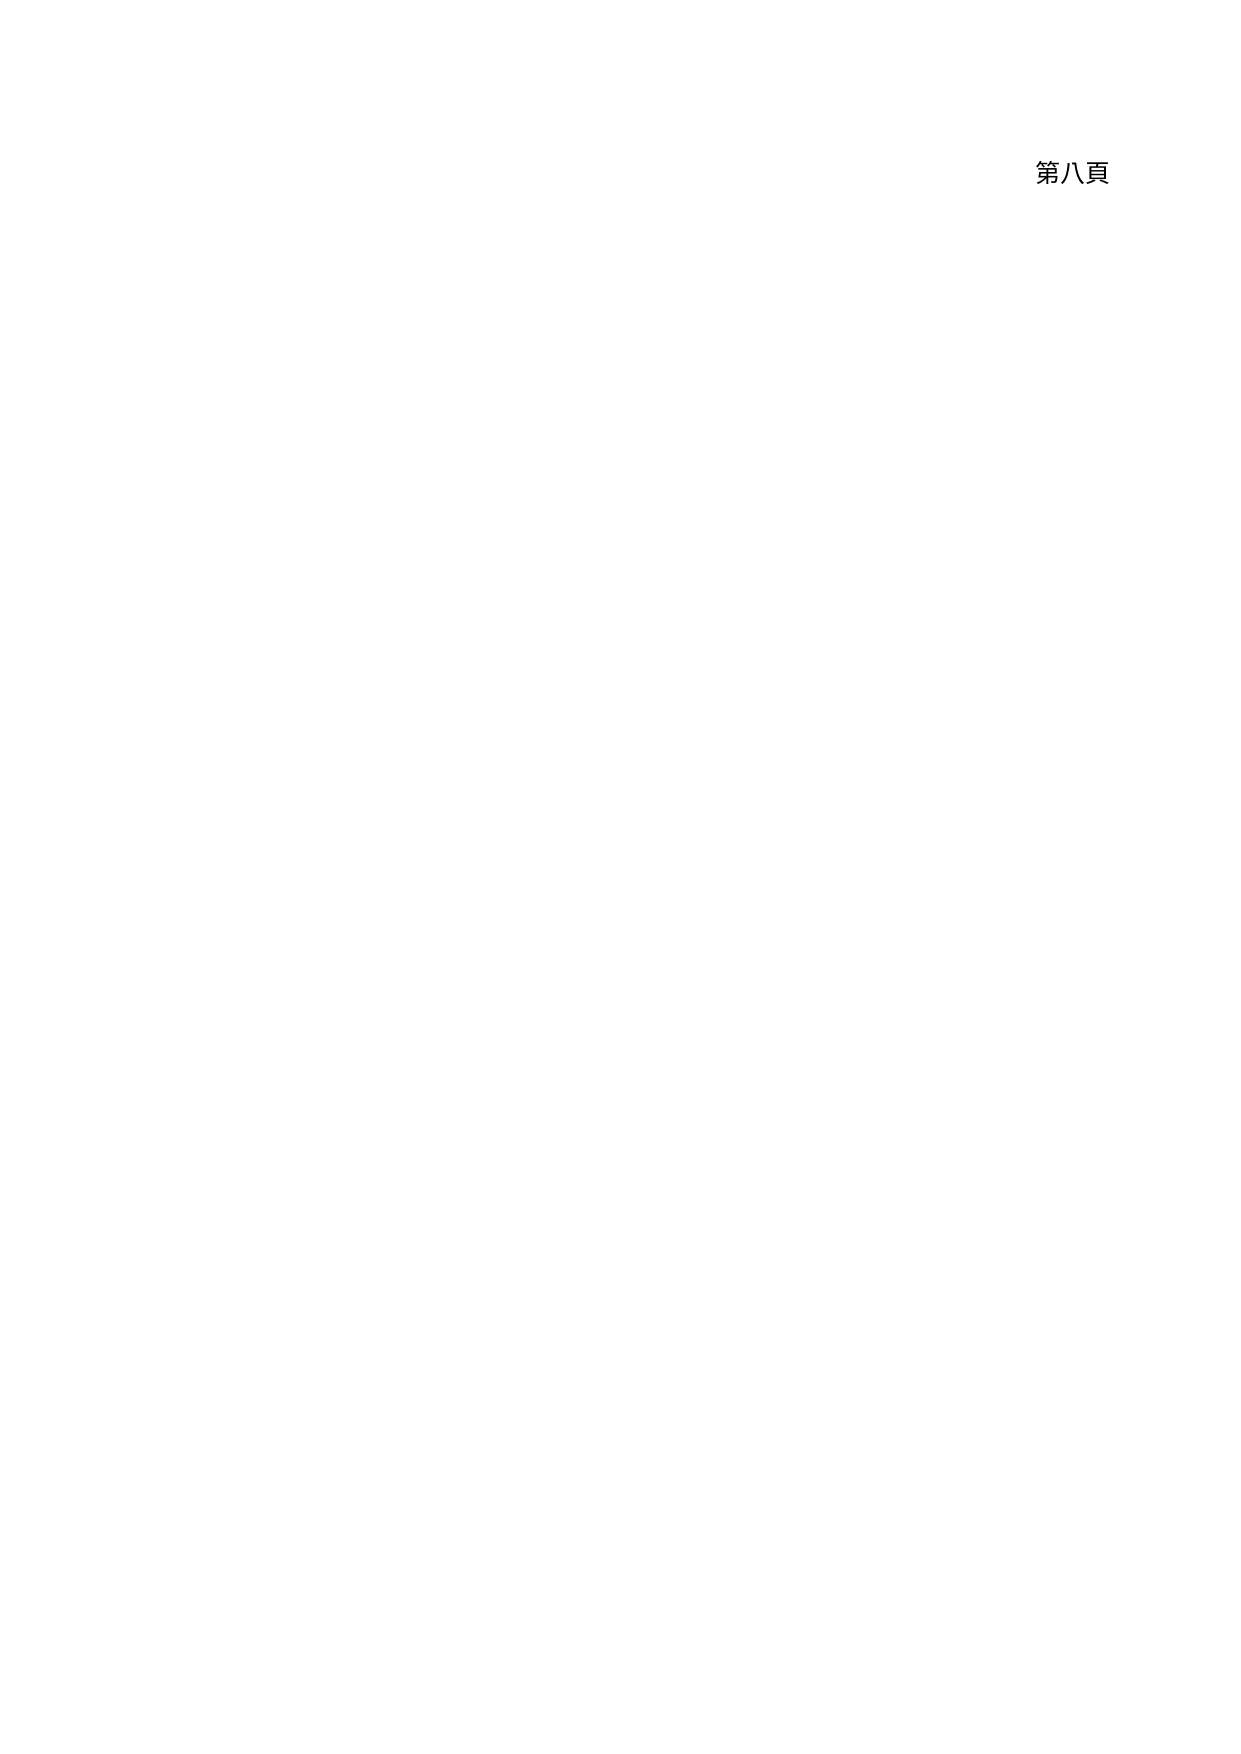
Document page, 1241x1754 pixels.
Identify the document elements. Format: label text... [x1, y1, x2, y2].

text 第八頁 [142, 130, 1110, 192]
